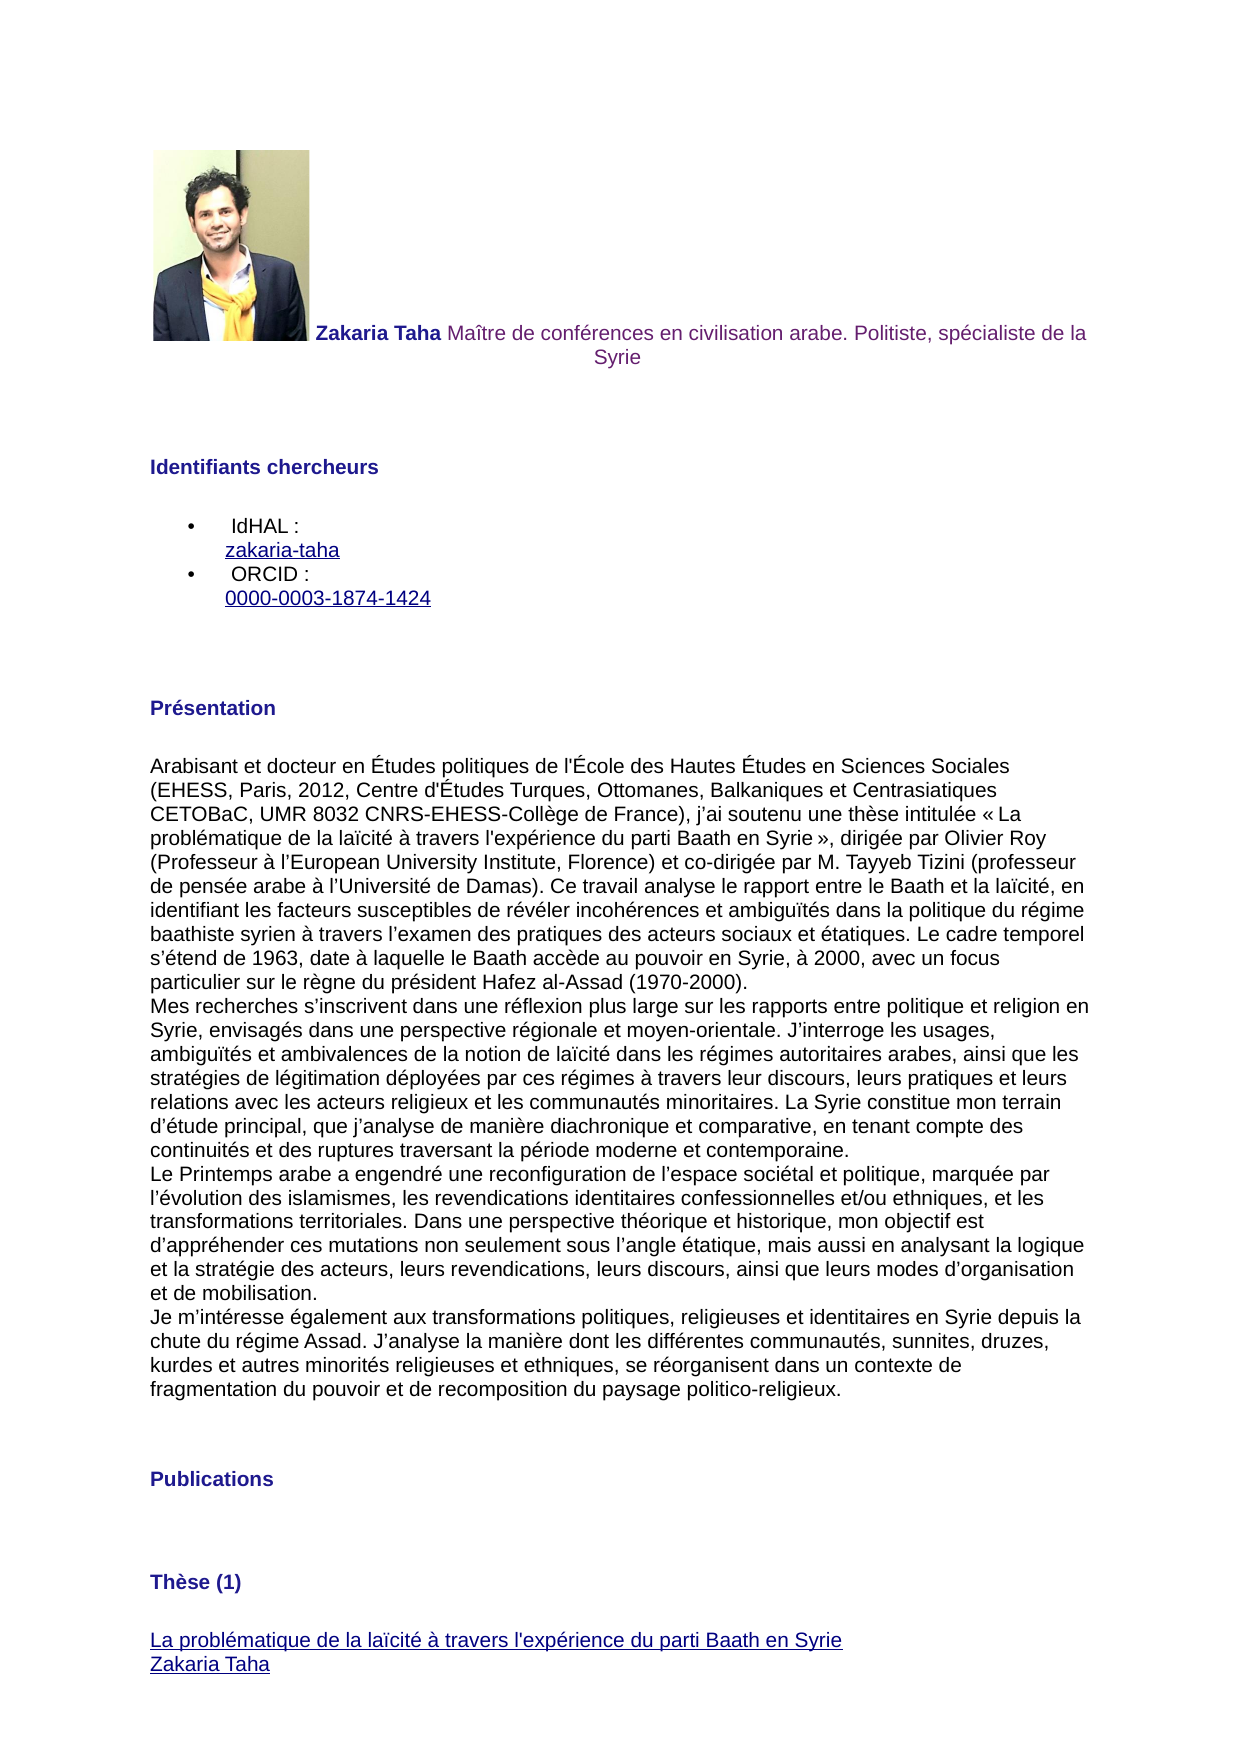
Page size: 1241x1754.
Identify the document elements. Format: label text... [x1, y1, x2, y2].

subtitle Thèse (1) [150, 1570, 1090, 1594]
text Mes recherches s’inscrivent dans une réflexion plus large sur les rapports entre politique et religion en Syrie, envisagés dans une perspective régionale et moyen-orientale. J’interroge les usages, ambiguïtés et ambivalences de la notion de laïcité dans les régimes autoritaires arabes, ainsi que les stratégies de légitimation déployées par ces régimes à travers leur discours, leurs pratiques et leurs relations avec les acteurs religieux et les communautés minoritaires. La Syrie constitue mon terrain d’étude principal, que j’analyse de manière diachronique et comparative, en tenant compte des continuités et des ruptures traversant la période moderne et contemporaine. [150, 994, 1090, 1161]
subtitle Présentation [150, 696, 1090, 720]
list IdHAL : [187, 513, 1090, 537]
table_header La problématique de la laïcité à travers l'expérience du parti Baath en Syrie Zakaria Taha [150, 1628, 1090, 1676]
subtitle Publications [150, 1467, 1090, 1491]
list zakaria-taha [187, 537, 1090, 561]
text Je m’intéresse également aux transformations politiques, religieuses et identitaires en Syrie depuis la chute du régime Assad. J’analyse la manière dont les différentes communautés, sunnites, druzes, kurdes et autres minorités religieuses et ethniques, se réorganisent dans un contexte de fragmentation du pouvoir et de recomposition du paysage politico-religieux. [150, 1305, 1090, 1401]
list 0000-0003-1874-1424 [187, 585, 1090, 609]
subtitle Zakaria Taha Maître de conférences en civilisation arabe. Politiste, spécialiste de la Syrie [150, 150, 1090, 369]
text Le Printemps arabe a engendré une reconfiguration de l’espace sociétal et politique, marquée par l’évolution des islamismes, les revendications identitaires confessionnelles et/ou ethniques, et les transformations territoriales. Dans une perspective théorique et historique, mon objectif est d’appréhender ces mutations non seulement sous l’angle étatique, mais aussi en analysant la logique et la stratégie des acteurs, leurs revendications, leurs discours, ainsi que leurs modes d’organisation et de mobilisation. [150, 1161, 1090, 1305]
text Arabisant et docteur en Études politiques de l'École des Hautes Études en Sciences Sociales (EHESS, Paris, 2012, Centre d'Études Turques, Ottomanes, Balkaniques et Centrasiatiques CETOBaC, UMR 8032 CNRS-EHESS-Collège de France), j’ai soutenu une thèse intitulée « La problématique de la laïcité à travers l'expérience du parti Baath en Syrie », dirigée par Olivier Roy (Professeur à l’European University Institute, Florence) et co-dirigée par M. Tayyeb Tizini (professeur de pensée arabe à l’Université de Damas). Ce travail analyse le rapport entre le Baath et la laïcité, en identifiant les facteurs susceptibles de révéler incohérences et ambiguïtés dans la politique du régime baathiste syrien à travers l’examen des pratiques des acteurs sociaux et étatiques. Le cadre temporel s’étend de 1963, date à laquelle le Baath accède au pouvoir en Syrie, à 2000, avec un focus particulier sur le règne du président Hafez al-Assad (1970-2000). [150, 754, 1090, 994]
list ORCID : [187, 561, 1090, 585]
subtitle Identifiants chercheurs [150, 455, 1090, 479]
picture [153, 150, 310, 341]
